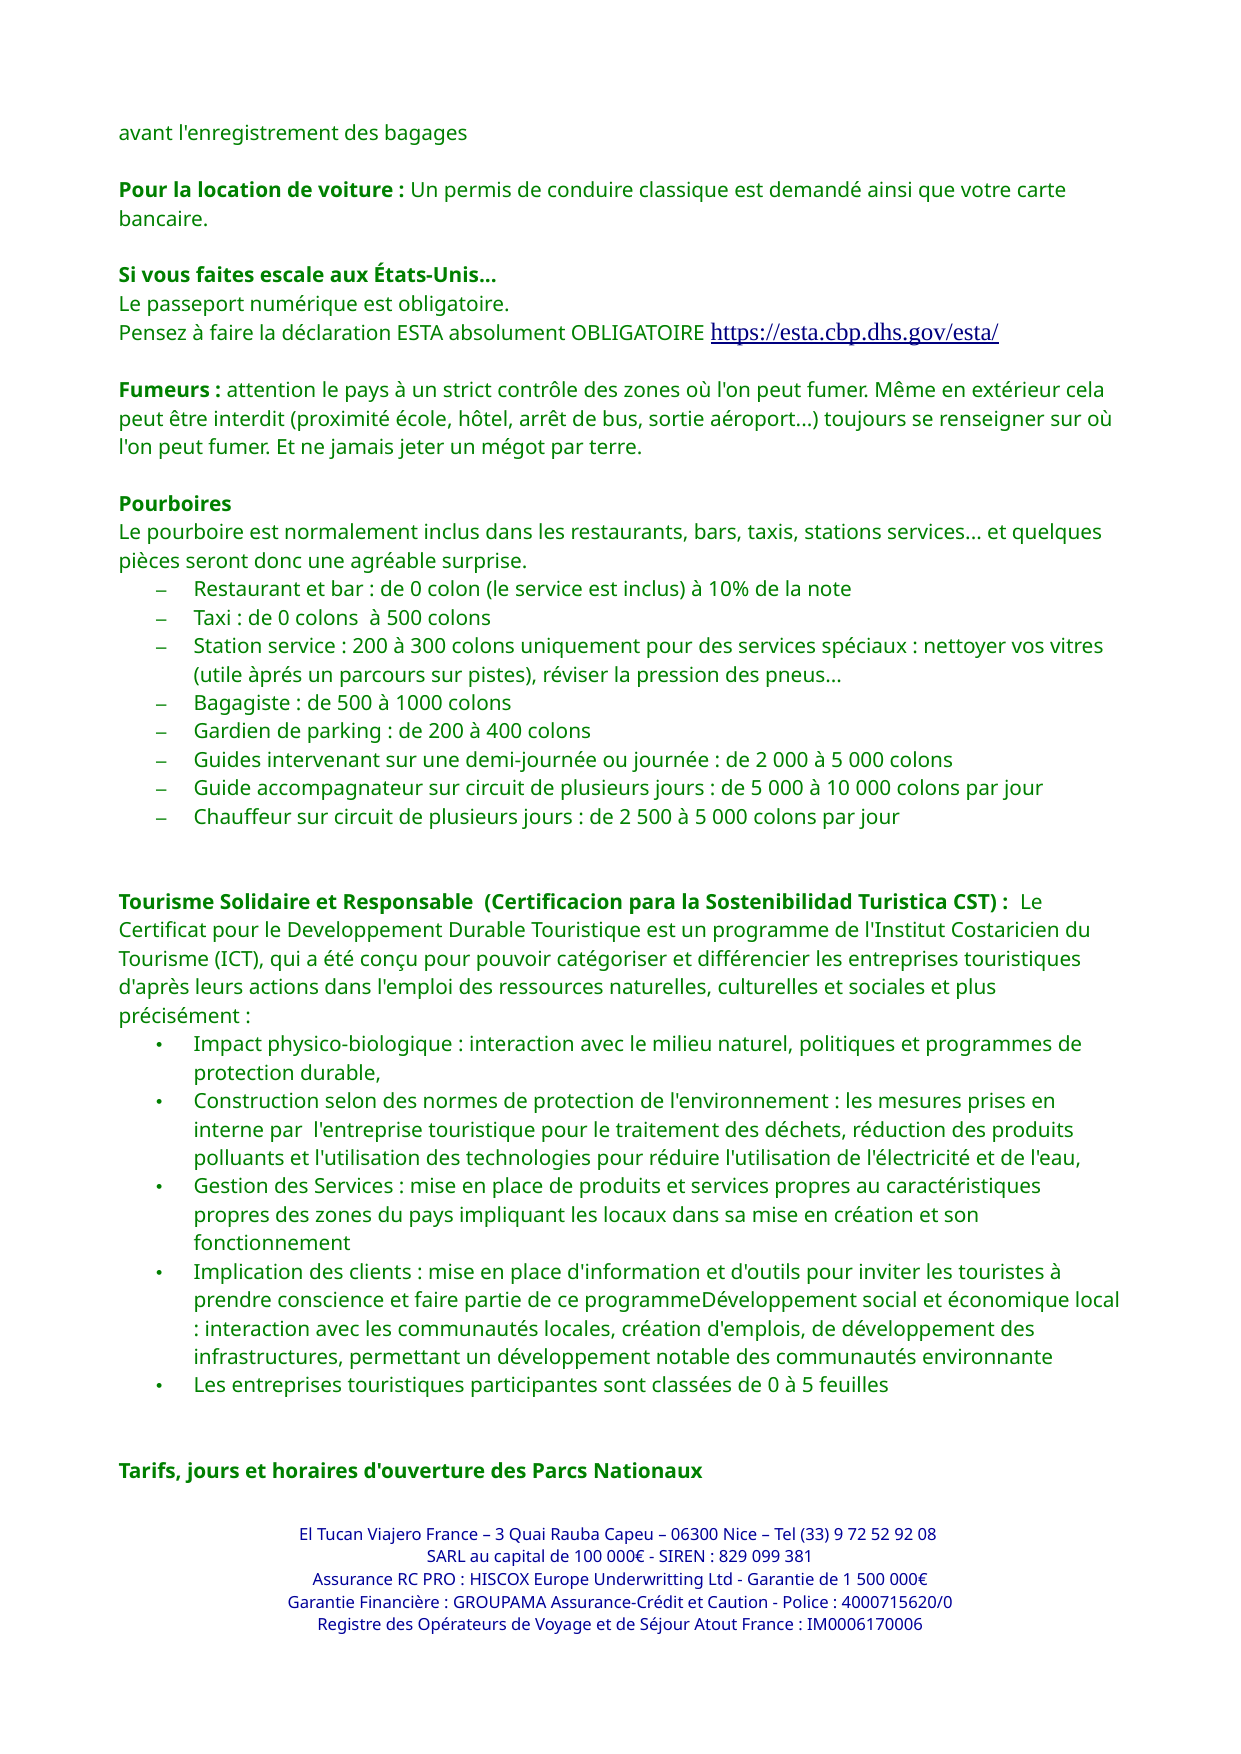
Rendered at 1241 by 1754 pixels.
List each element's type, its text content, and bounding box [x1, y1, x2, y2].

text avant l'enregistrement des bagages [118, 118, 1122, 147]
list Chauffeur sur circuit de plusieurs jours : de 2 500 à 5 000 colons par jour [156, 802, 1122, 830]
text Pourboires [118, 489, 1122, 517]
list Construction selon des normes de protection de l'environnement : les mesures prises en interne par l'entreprise touristique pour le traitement des déchets, réduction des produits polluants et l'utilisation des technologies pour réduire l'utilisation de l'électricité et de l'eau, [156, 1086, 1122, 1172]
list Les entreprises touristiques participantes sont classées de 0 à 5 feuilles [156, 1371, 1122, 1399]
list Bagagiste : de 500 à 1000 colons [156, 688, 1122, 717]
list Implication des clients : mise en place d'information et d'outils pour inviter les touristes à prendre conscience et faire partie de ce programmeDéveloppement social et économique local : interaction avec les communautés locales, création d'emplois, de développement des infrastructures, permettant un développement notable des communautés environnante [156, 1257, 1122, 1371]
list Gestion des Services : mise en place de produits et services propres au caractéristiques propres des zones du pays impliquant les locaux dans sa mise en création et son fonctionnement [156, 1172, 1122, 1257]
text Pour la location de voiture : Un permis de conduire classique est demandé ainsi que votre carte bancaire. [118, 175, 1122, 232]
list Gardien de parking : de 200 à 400 colons [156, 717, 1122, 745]
list Guide accompagnateur sur circuit de plusieurs jours : de 5 000 à 10 000 colons par jour [156, 773, 1122, 802]
list Station service : 200 à 300 colons uniquement pour des services spéciaux : nettoyer vos vitres (utile àprés un parcours sur pistes), réviser la pression des pneus... [156, 631, 1122, 688]
list Impact physico-biologique : interaction avec le milieu naturel, politiques et programmes de protection durable, [156, 1029, 1122, 1086]
list Restaurant et bar : de 0 colon (le service est inclus) à 10% de la note [156, 574, 1122, 603]
text Fumeurs : attention le pays à un strict contrôle des zones où l'on peut fumer. Même en extérieur cela peut être interdit (proximité école, hôtel, arrêt de bus, sortie aéroport...) toujours se renseigner sur où l'on peut fumer. Et ne jamais jeter un mégot par terre. [118, 375, 1122, 461]
text Tourisme Solidaire et Responsable (Certificacion para la Sostenibilidad Turistica CST) : Le Certificat pour le Developpement Durable Touristique est un programme de l'Institut Costaricien du Tourisme (ICT), qui a été conçu pour pouvoir catégoriser et différencier les entreprises touristiques d'après leurs actions dans l'emploi des ressources naturelles, culturelles et sociales et plus précisément : [118, 887, 1122, 1029]
list Taxi : de 0 colons à 500 colons [156, 603, 1122, 631]
text Le passeport numérique est obligatoire. Pensez à faire la déclaration ESTA absolument OBLIGATOIRE https://esta.cbp.dhs.gov/esta/ [118, 289, 1122, 347]
text Si vous faites escale aux États-Unis... [118, 232, 1122, 289]
list Guides intervenant sur une demi-journée ou journée : de 2 000 à 5 000 colons [156, 745, 1122, 773]
text Tarifs, jours et horaires d'ouverture des Parcs Nationaux [118, 1456, 1122, 1484]
text Le pourboire est normalement inclus dans les restaurants, bars, taxis, stations services... et quelques pièces seront donc une agréable surprise. [118, 517, 1122, 574]
